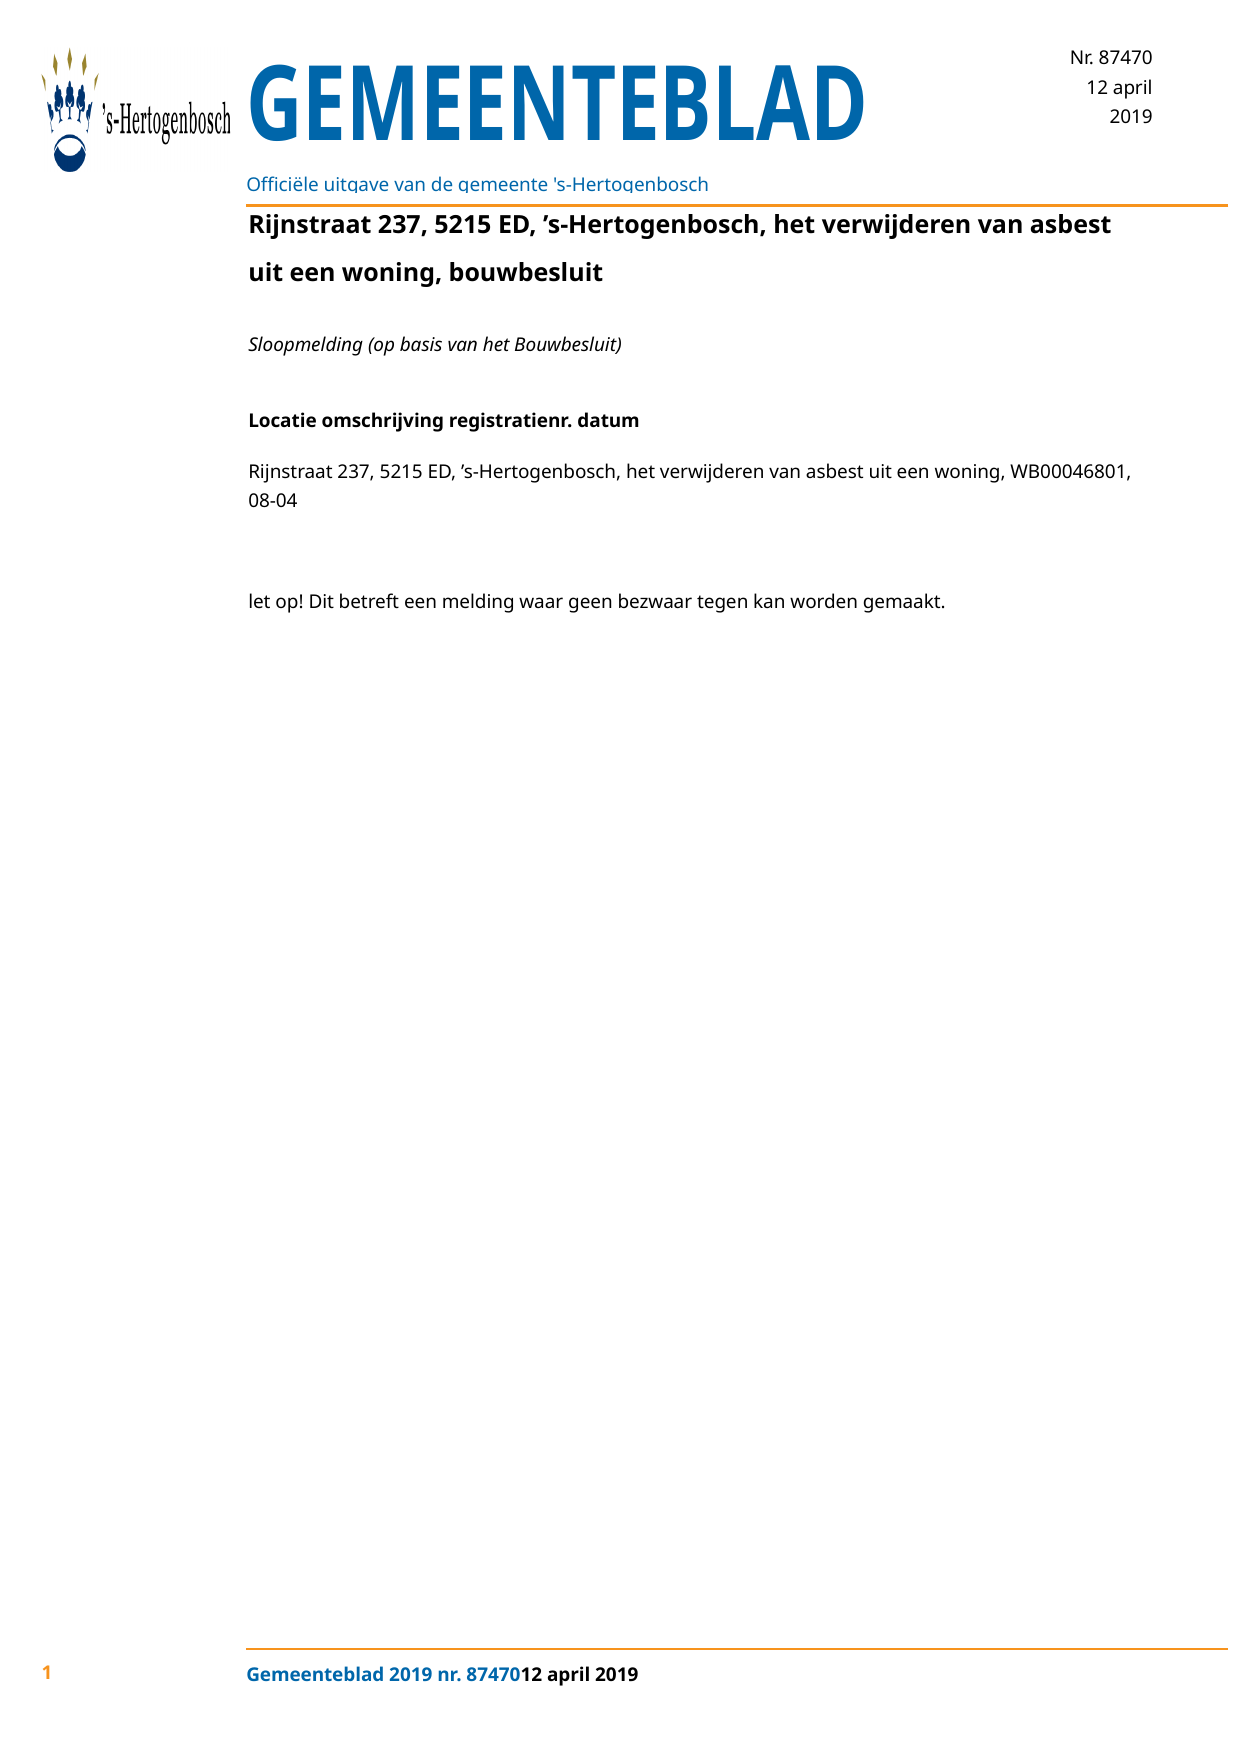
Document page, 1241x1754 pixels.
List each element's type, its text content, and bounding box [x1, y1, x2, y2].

picture [41, 47, 231, 172]
text Locatie omschrijving registratienr. datum [248, 408, 1152, 433]
text Sloopmelding (op basis van het Bouwbesluit) [248, 331, 1152, 357]
text Rijnstraat 237, 5215 ED, ’s-Hertogenbosch, het verwijderen van asbest uit een woning, WB00046801, 08-04 [248, 458, 1152, 513]
text Rijnstraat 237, 5215 ED, ’s-Hertogenbosch, het verwijderen van asbest uit een woning, bouwbesluit [248, 207, 1152, 288]
text let op! Dit betreft een melding waar geen bezwaar tegen kan worden gemaakt. [248, 588, 1152, 614]
